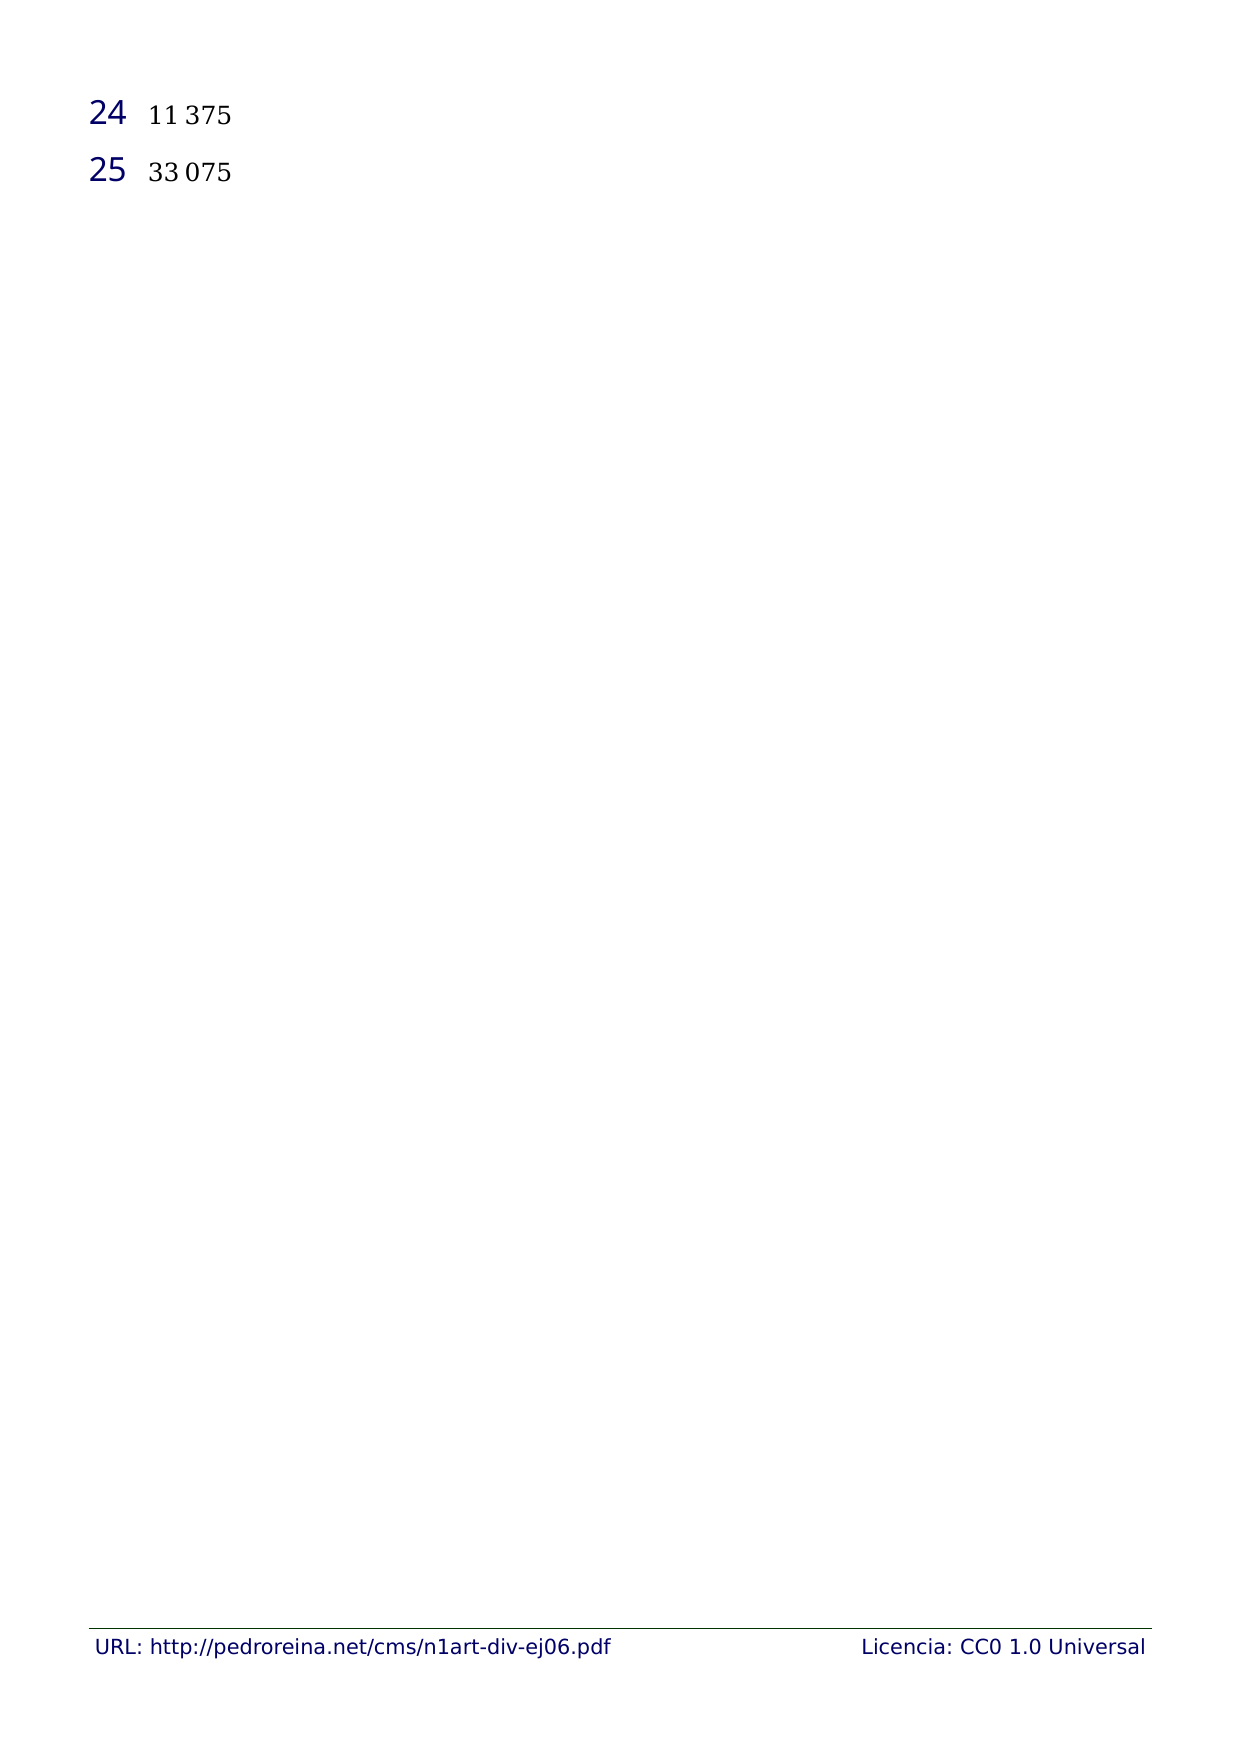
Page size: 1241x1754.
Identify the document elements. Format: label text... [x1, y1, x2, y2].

list 33 075 [88, 146, 1152, 191]
list 11 375 [88, 88, 1152, 134]
